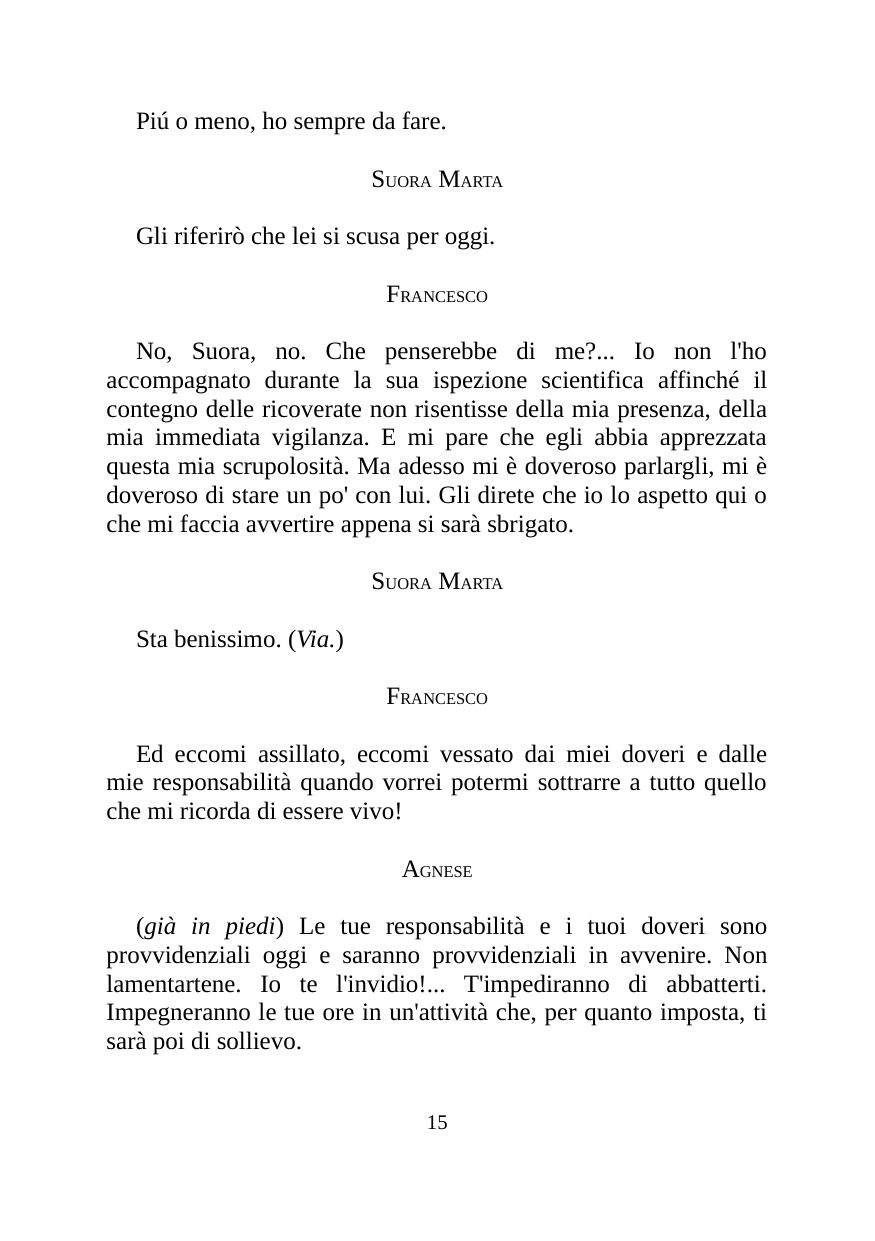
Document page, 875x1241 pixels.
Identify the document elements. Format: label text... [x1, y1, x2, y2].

text Piú o meno, ho sempre da fare. [106, 106, 768, 135]
text Ed eccomi assillato, eccomi vessato dai miei doveri e dalle mie responsabilità quando vorrei potermi sottrarre a tutto quello che mi ricorda di essere vivo! [106, 739, 768, 825]
text Francesco [106, 279, 768, 307]
text Suora Marta [106, 566, 768, 595]
text Sta benissimo. (Via.) [106, 624, 768, 652]
text Francesco [106, 681, 768, 710]
text (già in piedi) Le tue responsabilità e i tuoi doveri sono provvidenziali oggi e saranno provvidenziali in avvenire. Non lamentartene. Io te l'invidio!... T'impediranno di abbatterti. Impegneranno le tue ore in un'attività che, per quanto imposta, ti sarà poi di sollievo. [106, 911, 768, 1055]
text Suora Marta [106, 164, 768, 192]
text No, Suora, no. Che penserebbe di me?... Io non l'ho accompagnato durante la sua ispezione scientifica affinché il contegno delle ricoverate non risentisse della mia presenza, della mia immediata vigilanza. E mi pare che egli abbia apprezzata questa mia scrupolosità. Ma adesso mi è doveroso parlargli, mi è doveroso di stare un po' con lui. Gli direte che io lo aspetto qui o che mi faccia avvertire appena si sarà sbrigato. [106, 336, 768, 537]
text Agnese [106, 854, 768, 882]
text Gli riferirò che lei si scusa per oggi. [106, 221, 768, 250]
